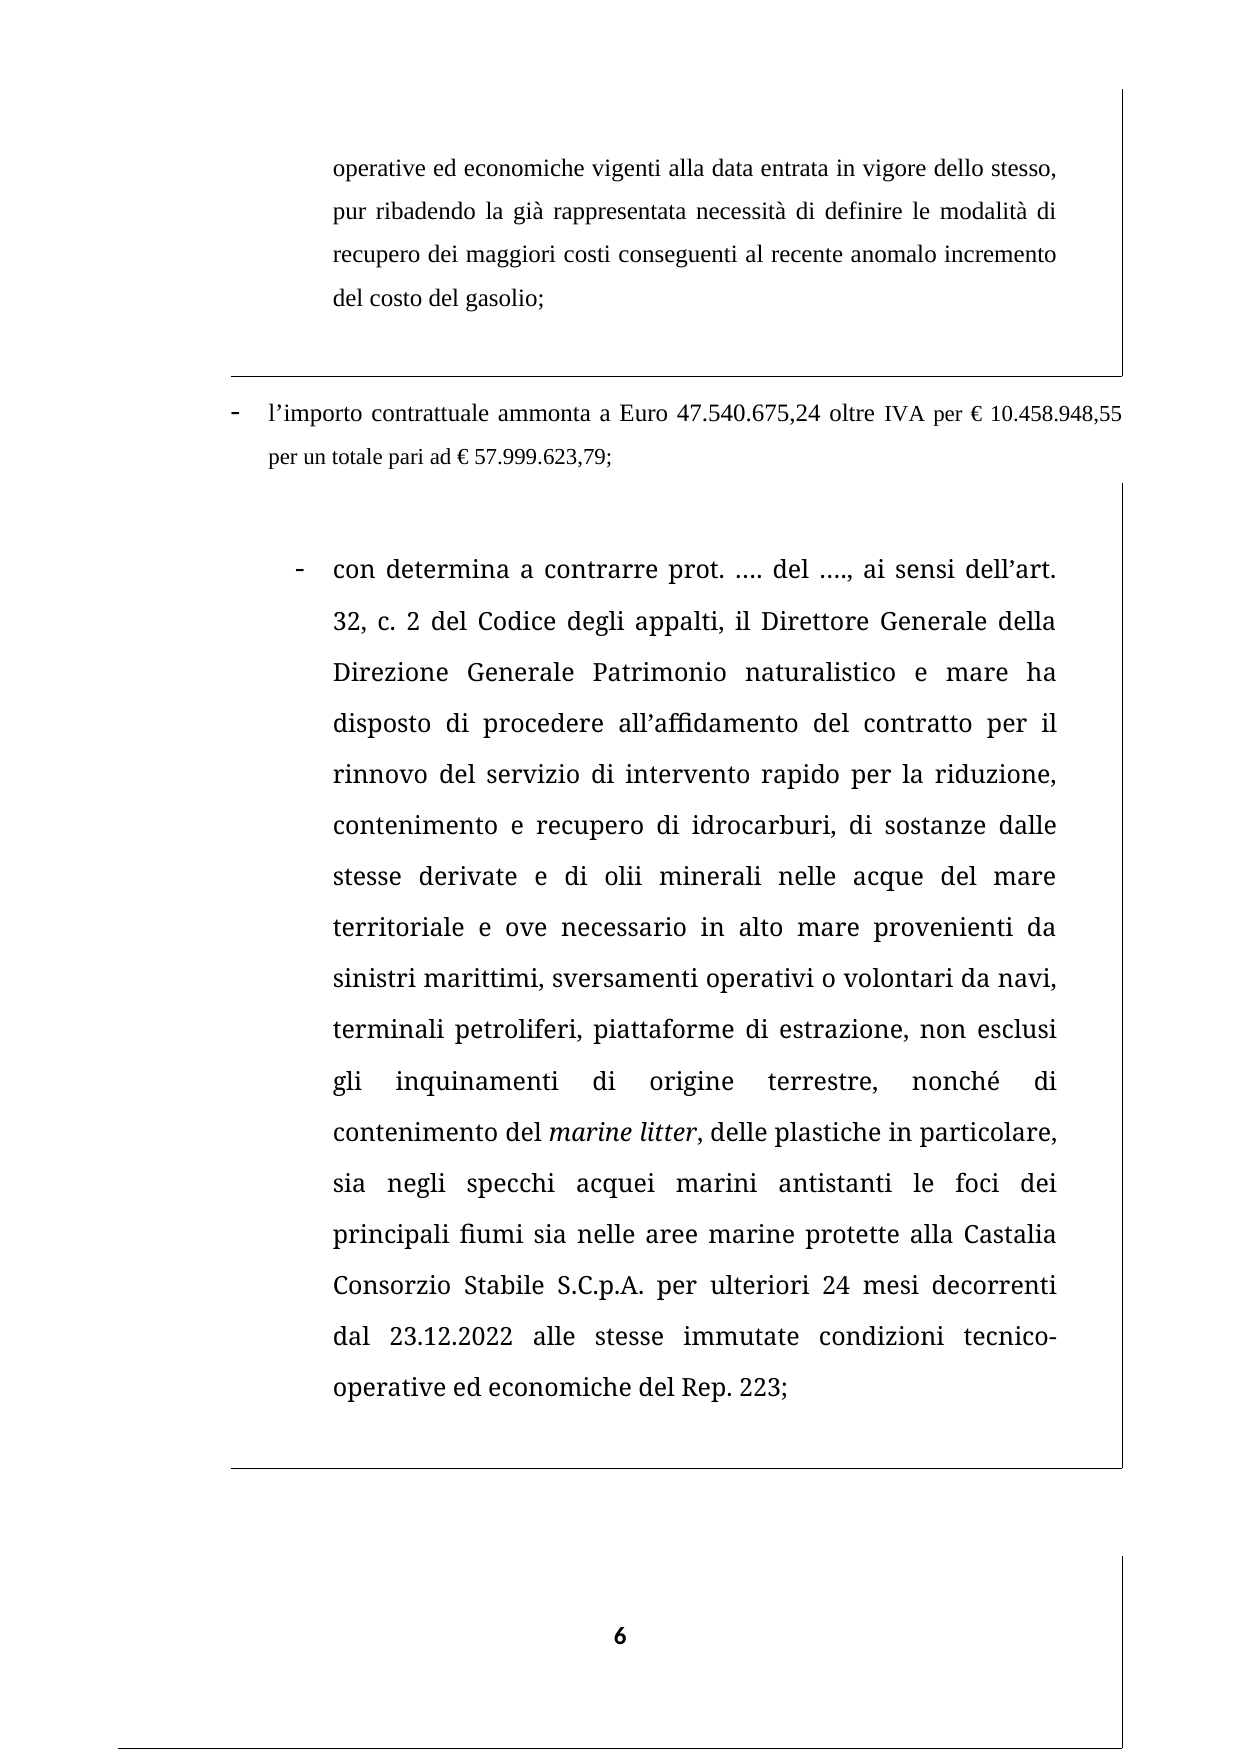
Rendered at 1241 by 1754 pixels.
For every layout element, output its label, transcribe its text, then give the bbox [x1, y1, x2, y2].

list l’importo contrattuale ammonta a Euro 47.540.675,24 oltre IVA per € 10.458.948,55 per un totale pari ad € 57.999.623,79; [231, 390, 1122, 469]
list con nota 128/2022/CB del 18/7/2022 il Consorzio ha confermato la disponibilità al rinnovo del contratto alle medesime condizioni tecnico operative ed economiche vigenti alla data entrata in vigore dello stesso, pur ribadendo la già rappresentata necessità di definire le modalità di recupero dei maggiori costi conseguenti al recente anomalo incremento del costo del gasolio; [231, 89, 1122, 376]
list con determina a contrarre prot. …. del …., ai sensi dell’art. 32, c. 2 del Codice degli appalti, il Direttore Generale della Direzione Generale Patrimonio naturalistico e mare ha disposto di procedere all’affidamento del contratto per il rinnovo del servizio di intervento rapido per la riduzione, contenimento e recupero di idrocarburi, di sostanze dalle stesse derivate e di olii minerali nelle acque del mare territoriale e ove necessario in alto mare provenienti da sinistri marittimi, sversamenti operativi o volontari da navi, terminali petroliferi, piattaforme di estrazione, non esclusi gli inquinamenti di origine terrestre, nonché di contenimento del marine litter, delle plastiche in particolare, sia negli specchi acquei marini antistanti le foci dei principali fiumi sia nelle aree marine protette alla Castalia Consorzio Stabile S.C.p.A. per ulteriori 24 mesi decorrenti dal 23.12.2022 alle stesse immutate condizioni tecnico-operative ed economiche del Rep. 223; [231, 483, 1122, 1468]
